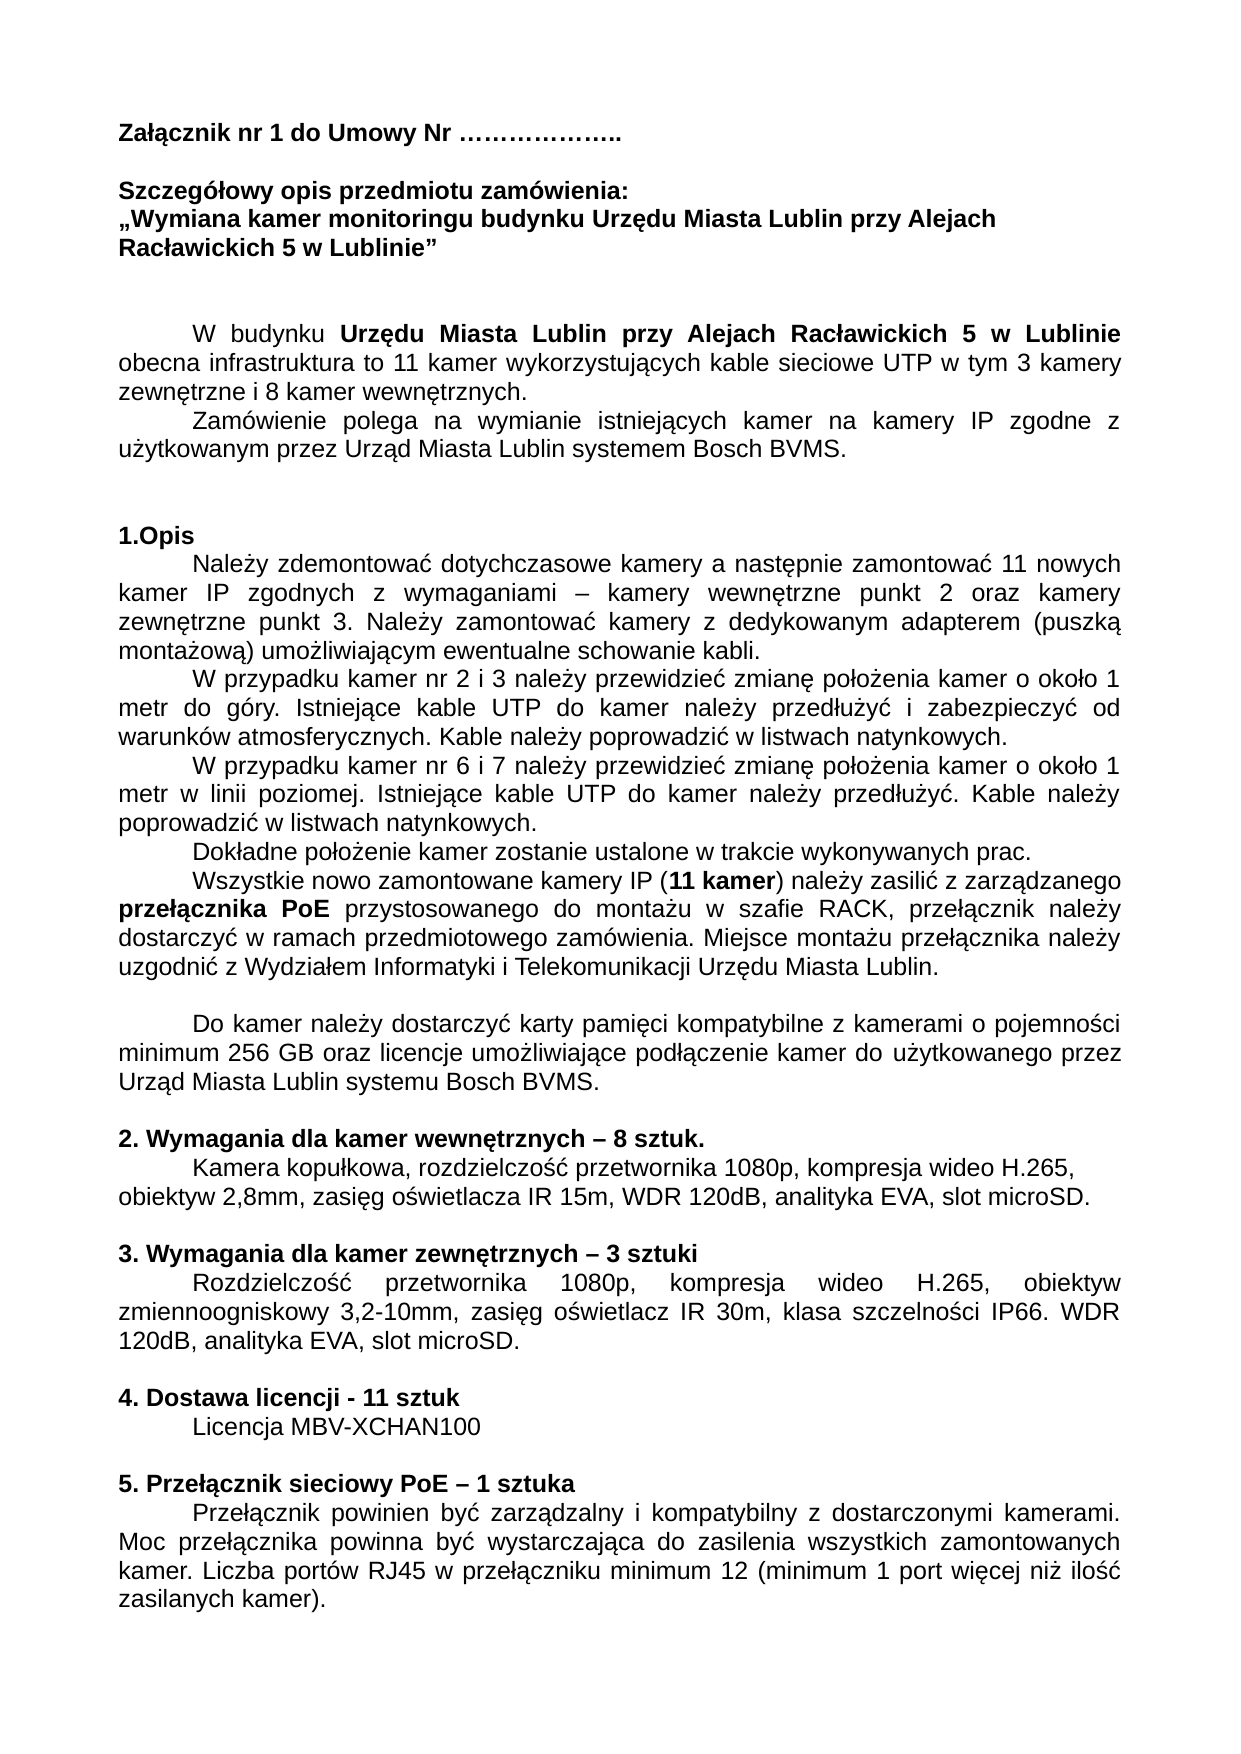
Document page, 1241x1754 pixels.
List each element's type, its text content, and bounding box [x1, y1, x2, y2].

text W przypadku kamer nr 6 i 7 należy przewidzieć zmianę położenia kamer o około 1 metr w linii poziomej. Istniejące kable UTP do kamer należy przedłużyć. Kable należy poprowadzić w listwach natynkowych. [118, 751, 1122, 837]
text Należy zdemontować dotychczasowe kamery a następnie zamontować 11 nowych kamer IP zgodnych z wymaganiami – kamery wewnętrzne punkt 2 oraz kamery zewnętrzne punkt 3. Należy zamontować kamery z dedykowanym adapterem (puszką montażową) umożliwiającym ewentualne schowanie kabli. [118, 549, 1122, 664]
text W budynku Urzędu Miasta Lublin przy Alejach Racławickich 5 w Lublinie obecna infrastruktura to 11 kamer wykorzystujących kable sieciowe UTP w tym 3 kamery zewnętrzne i 8 kamer wewnętrznych. [118, 319, 1122, 406]
text W przypadku kamer nr 2 i 3 należy przewidzieć zmianę położenia kamer o około 1 metr do góry. Istniejące kable UTP do kamer należy przedłużyć i zabezpieczyć od warunków atmosferycznych. Kable należy poprowadzić w listwach natynkowych. [118, 664, 1122, 751]
text 5. Przełącznik sieciowy PoE – 1 sztuka [118, 1469, 1122, 1498]
text Rozdzielczość przetwornika 1080p, kompresja wideo H.265, obiektyw zmiennoogniskowy 3,2-10mm, zasięg oświetlacz IR 30m, klasa szczelności IP66. WDR 120dB, analityka EVA, slot microSD. [118, 1268, 1122, 1354]
text Kamera kopułkowa, rozdzielczość przetwornika 1080p, kompresja wideo H.265, obiektyw 2,8mm, zasięg oświetlacza IR 15m, WDR 120dB, analityka EVA, slot microSD. [118, 1153, 1122, 1211]
text Zamówienie polega na wymianie istniejących kamer na kamery IP zgodne z użytkowanym przez Urząd Miasta Lublin systemem Bosch BVMS. [118, 406, 1122, 463]
text Dokładne położenie kamer zostanie ustalone w trakcie wykonywanych prac. [118, 837, 1122, 866]
text Do kamer należy dostarczyć karty pamięci kompatybilne z kamerami o pojemności minimum 256 GB oraz licencje umożliwiające podłączenie kamer do użytkowanego przez Urząd Miasta Lublin systemu Bosch BVMS. [118, 1009, 1122, 1096]
text 2. Wymagania dla kamer wewnętrznych – 8 sztuk. [118, 1124, 1122, 1153]
text 4. Dostawa licencji - 11 sztuk [118, 1383, 1122, 1412]
text „Wymiana kamer monitoringu budynku Urzędu Miasta Lublin przy Alejach Racławickich 5 w Lublinie” [118, 204, 1122, 262]
text Wszystkie nowo zamontowane kamery IP (11 kamer) należy zasilić z zarządzanego przełącznika PoE przystosowanego do montażu w szafie RACK, przełącznik należy dostarczyć w ramach przedmiotowego zamówienia. Miejsce montażu przełącznika należy uzgodnić z Wydziałem Informatyki i Telekomunikacji Urzędu Miasta Lublin. [118, 866, 1122, 981]
text Załącznik nr 1 do Umowy Nr ……………….. [118, 118, 1122, 147]
text 1.Opis [118, 521, 1122, 549]
text Szczegółowy opis przedmiotu zamówienia: [118, 176, 1122, 204]
text 3. Wymagania dla kamer zewnętrznych – 3 sztuki [118, 1239, 1122, 1268]
text Przełącznik powinien być zarządzalny i kompatybilny z dostarczonymi kamerami. Moc przełącznika powinna być wystarczająca do zasilenia wszystkich zamontowanych kamer. Liczba portów RJ45 w przełączniku minimum 12 (minimum 1 port więcej niż ilość zasilanych kamer). [118, 1498, 1122, 1613]
text Licencja MBV-XCHAN100 [118, 1412, 1122, 1441]
